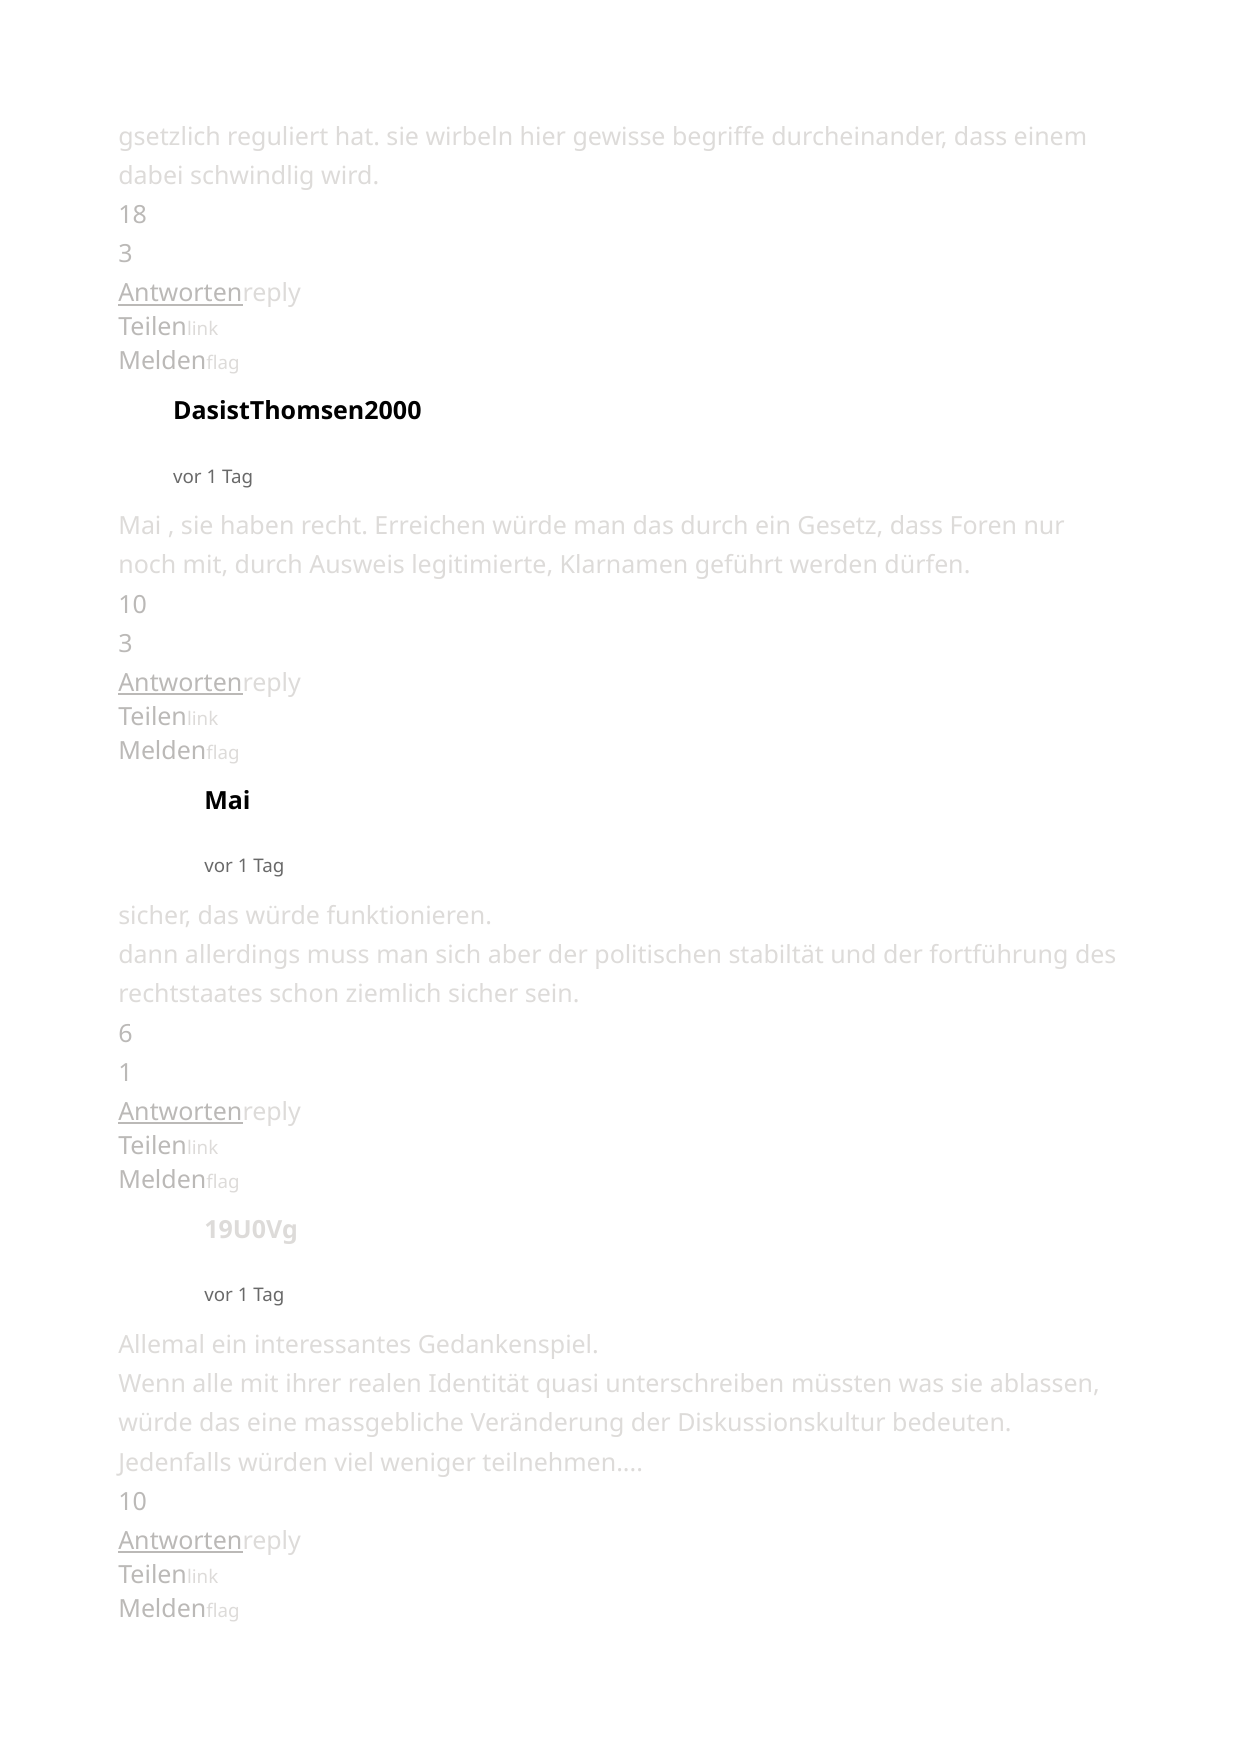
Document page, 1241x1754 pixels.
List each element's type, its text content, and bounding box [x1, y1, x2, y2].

text 19U0Vg [204, 1211, 1114, 1245]
text 18 [118, 196, 1122, 231]
text DasistThomsen2000 [173, 393, 1114, 427]
text 6 [118, 1015, 1122, 1049]
text Meldenflag [118, 1162, 1122, 1196]
text Antwortenreply [118, 1093, 1122, 1128]
text Teilenlink [118, 699, 1122, 733]
text Antwortenreply [118, 1522, 1122, 1557]
text Teilenlink [118, 309, 1122, 343]
text 10 [118, 1483, 1122, 1517]
text Mai , sie haben recht. Erreichen würde man das durch ein Gesetz, dass Foren nur noch mit, durch Ausweis legitimierte, Klarnamen geführt werden dürfen. [118, 508, 1122, 581]
text vor 1 Tag [204, 1282, 1117, 1307]
text Allemal ein interessantes Gedankenspiel. Wenn alle mit ihrer realen Identität quasi unterschreiben müssten was sie ablassen, würde das eine massgebliche Veränderung der Diskussionskultur bedeuten. Jedenfalls würden viel weniger teilnehmen.... [118, 1327, 1122, 1478]
text Meldenflag [118, 733, 1122, 767]
text Antwortenreply [118, 664, 1122, 699]
text sicher, das würde funktionieren. dann allerdings muss man sich aber der politischen stabiltät und der fortführung des rechtstaates schon ziemlich sicher sein. [118, 898, 1122, 1010]
text 10 [118, 586, 1122, 620]
text 3 [118, 236, 1122, 270]
text Teilenlink [118, 1128, 1122, 1162]
text 1 [118, 1054, 1122, 1088]
text gsetzlich reguliert hat. sie wirbeln hier gewisse begriffe durcheinander, dass einem dabei schwindlig wird. [118, 118, 1122, 191]
text vor 1 Tag [204, 853, 1117, 878]
text vor 1 Tag [173, 463, 1117, 488]
text Meldenflag [118, 343, 1122, 377]
text Teilenlink [118, 1557, 1122, 1591]
text Meldenflag [118, 1591, 1122, 1625]
text 3 [118, 625, 1122, 659]
text Mai [204, 782, 1114, 816]
text Antwortenreply [118, 275, 1122, 309]
